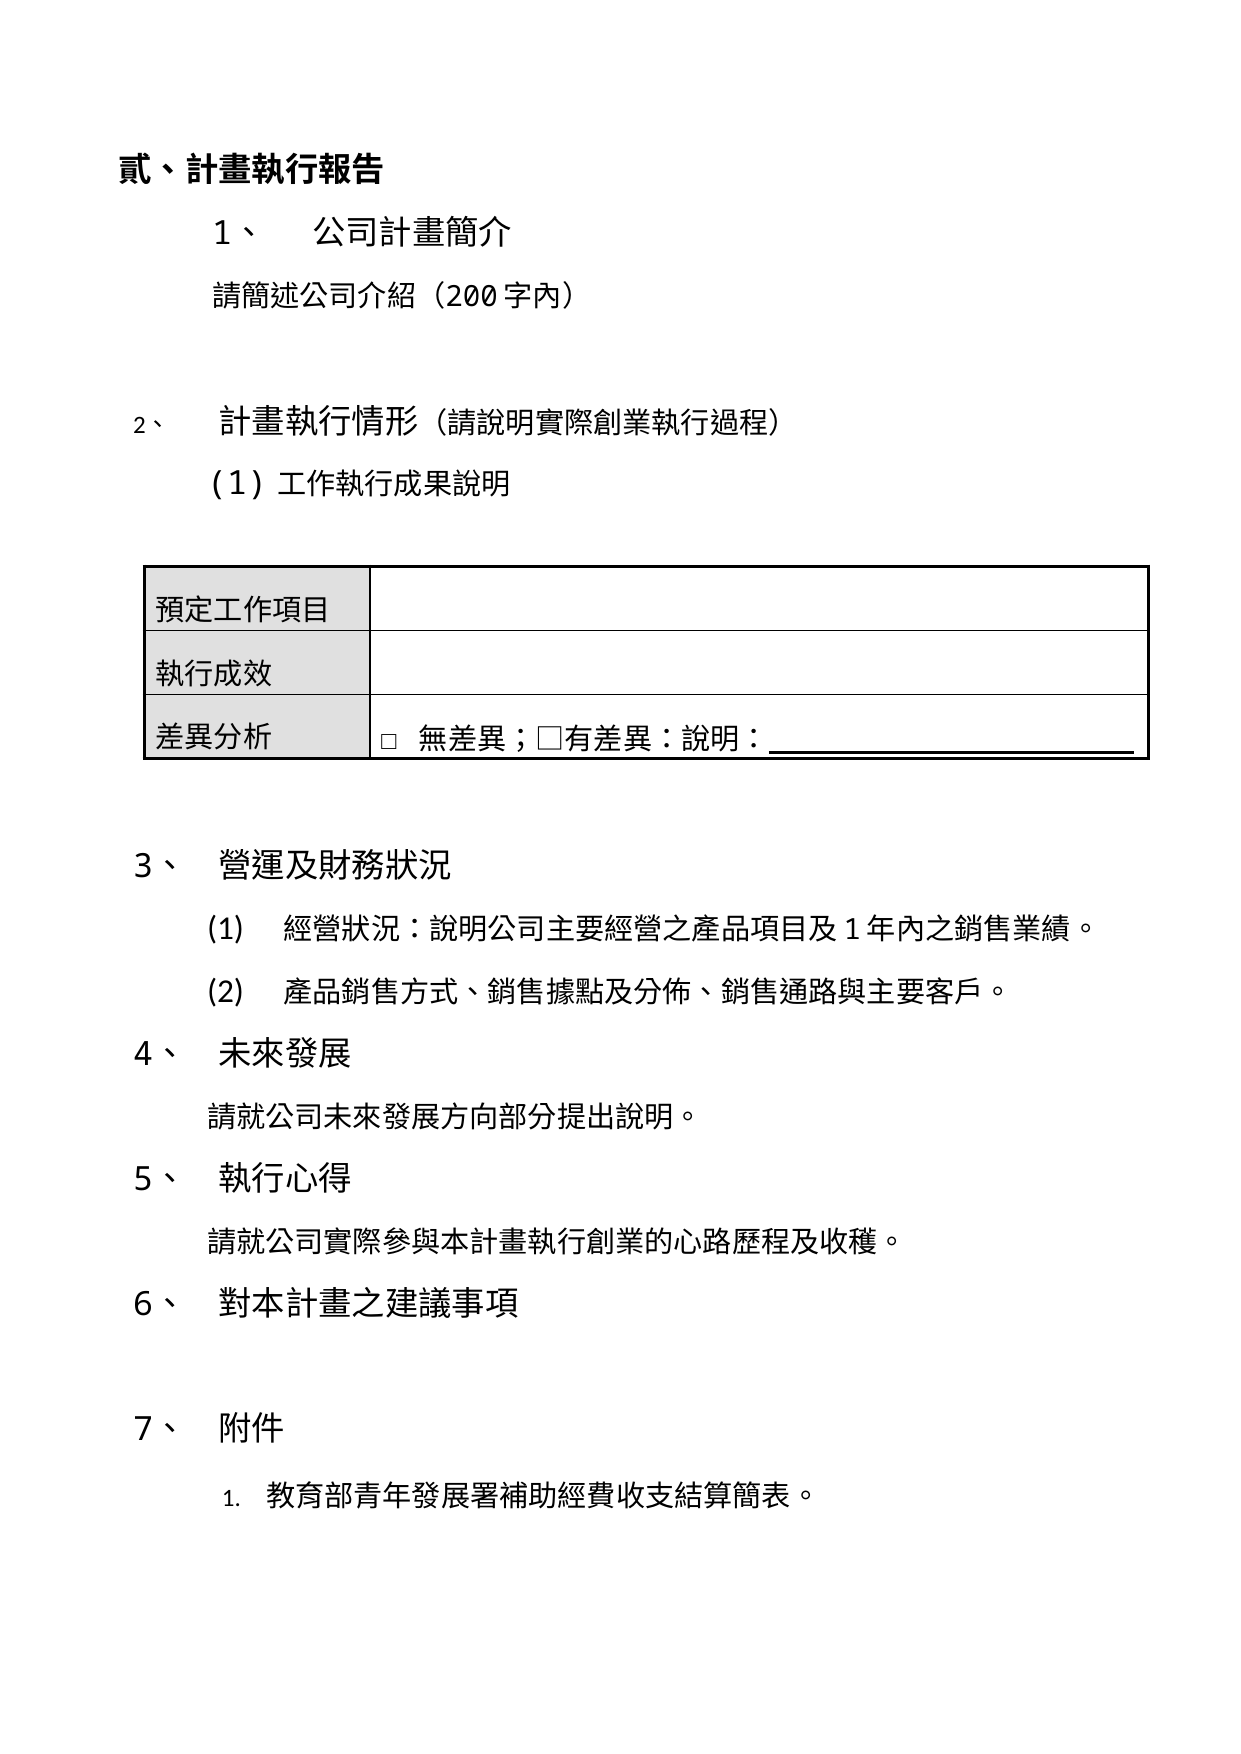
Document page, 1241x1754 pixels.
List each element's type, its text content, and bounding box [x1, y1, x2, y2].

list 計畫執行情形（請說明實際創業執行過程） [133, 377, 1122, 439]
list 公司計畫簡介 [212, 189, 1122, 252]
list 營運及財務狀況 [133, 823, 1122, 885]
table_cell 無差異；□有差異：說明： [371, 695, 1147, 757]
table_cell 執行成效 [146, 631, 369, 694]
list 經營狀況：說明公司主要經營之產品項目及1年內之銷售業績。 [207, 885, 1122, 948]
list 教育部青年發展署補助經費收支結算簡表。 [222, 1473, 1000, 1515]
list 執行心得 [133, 1135, 1122, 1198]
list 未來發展 [133, 1010, 1122, 1073]
table_header [371, 568, 1147, 630]
list 附件 [133, 1385, 1122, 1448]
text 請就公司實際參與本計畫執行創業的心路歷程及收穫。 [207, 1198, 1015, 1260]
table_header 預定工作項目 [146, 568, 369, 630]
list 產品銷售方式、銷售據點及分佈、銷售通路與主要客戶。 [207, 948, 1122, 1010]
list 工作執行成果說明 [207, 439, 1122, 502]
text 請就公司未來發展方向部分提出說明。 [207, 1073, 1103, 1135]
table_cell 差異分析 [146, 695, 369, 757]
table_cell [371, 631, 1147, 694]
text 貳、計畫執行報告 [118, 127, 1122, 189]
list 對本計畫之建議事項 [133, 1260, 1122, 1323]
text 請簡述公司介紹（200字內） [212, 252, 1122, 314]
